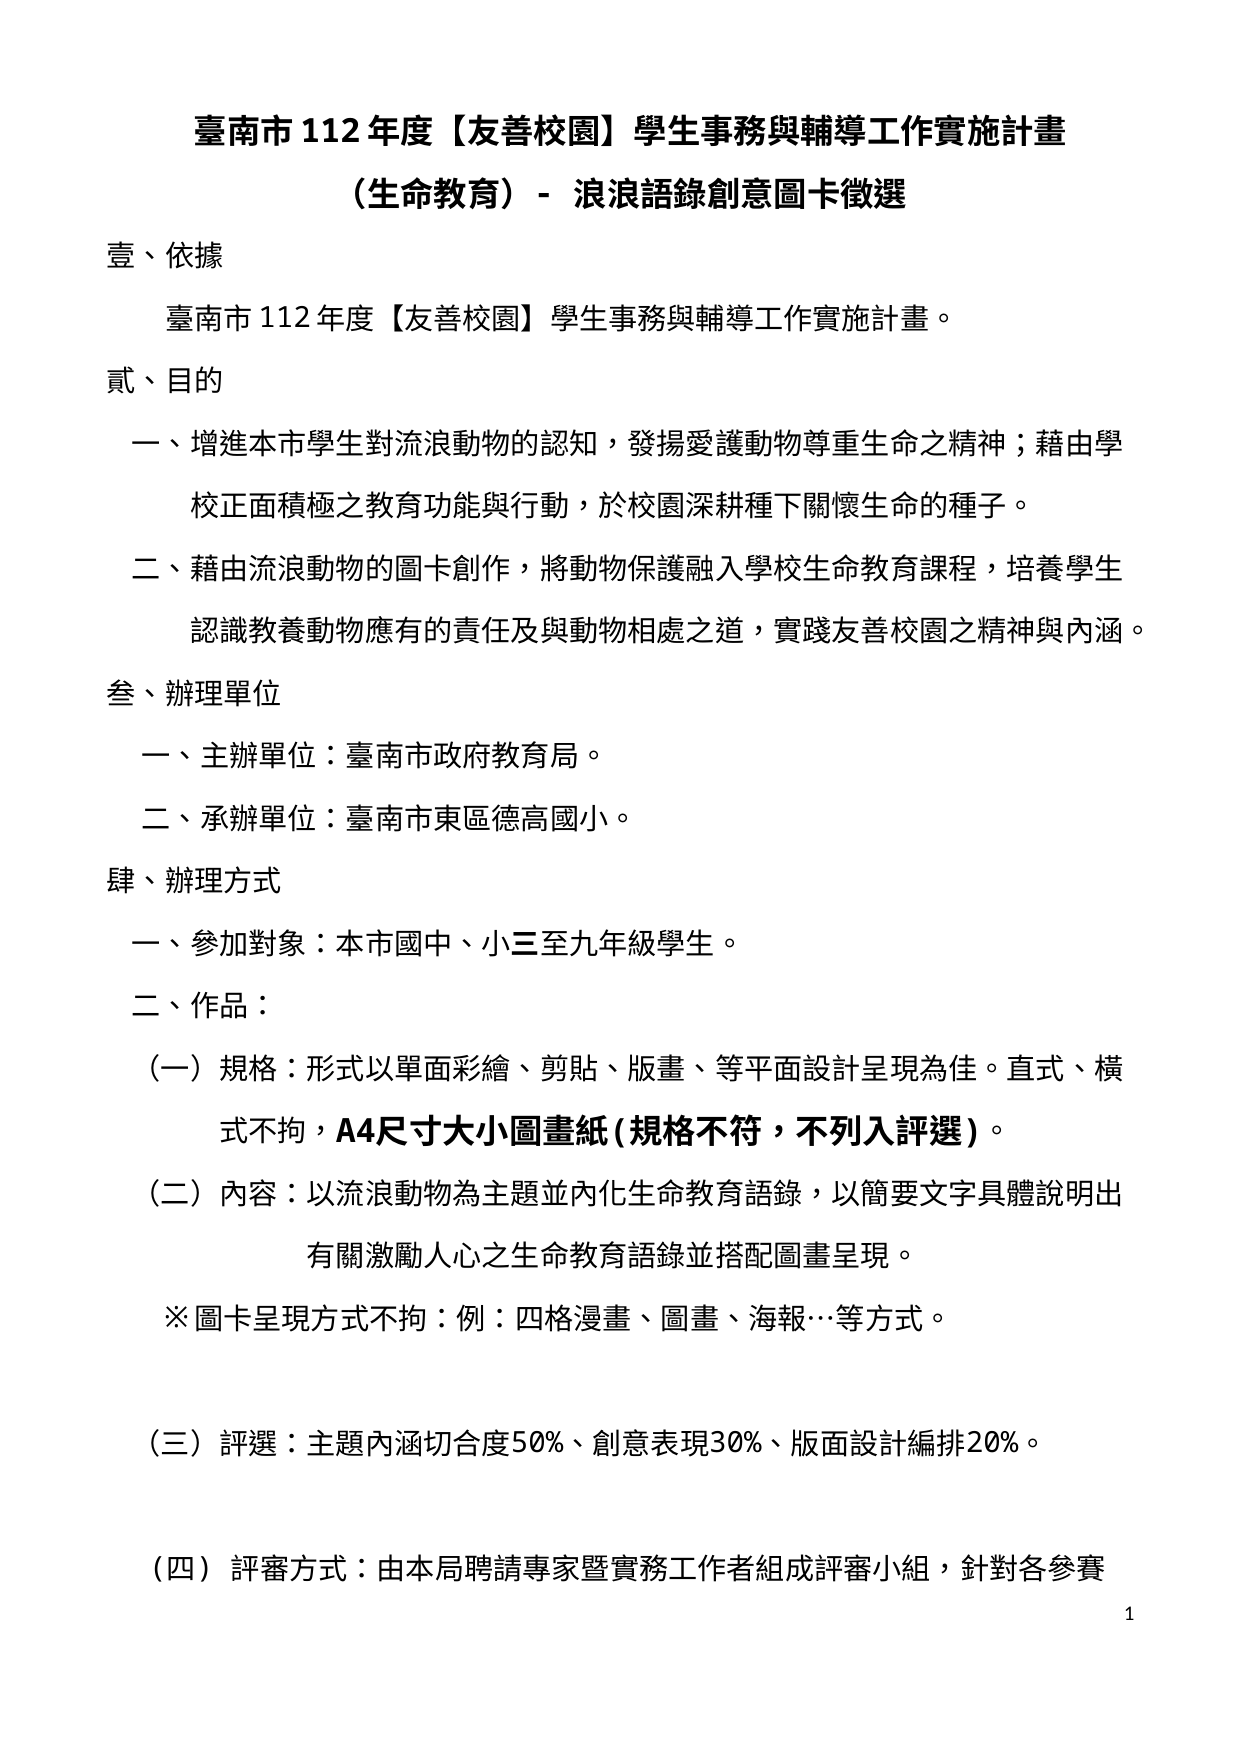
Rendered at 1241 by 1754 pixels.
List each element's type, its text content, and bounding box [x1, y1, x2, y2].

text （生命教育）- 浪浪語錄創意圖卡徵選 [106, 150, 1134, 212]
text 壹、依據 [106, 212, 1134, 275]
text 臺南市112年度【友善校園】學生事務與輔導工作實施計畫。 [106, 275, 1134, 337]
text 二、藉由流浪動物的圖卡創作，將動物保護融入學校生命教育課程，培養學生認識教養動物應有的責任及與動物相處之道，實踐友善校園之精神與內涵。 [131, 525, 1134, 650]
text 一、增進本市學生對流浪動物的認知，發揚愛護動物尊重生命之精神；藉由學校正面積極之教育功能與行動，於校園深耕種下關懷生命的種子。 [131, 400, 1134, 525]
text 二、承辦單位：臺南市東區德高國小。 [106, 775, 1134, 837]
text 一、主辦單位：臺南市政府教育局。 [106, 712, 1134, 775]
text 叁、辦理單位 [106, 650, 1134, 712]
text 臺南市112年度【友善校園】學生事務與輔導工作實施計畫 [106, 87, 1134, 150]
text (四) 評審方式：由本局聘請專家暨實務工作者組成評審小組，針對各參賽 [131, 1525, 1134, 1587]
text 一、參加對象：本市國中、小三至九年級學生。 [131, 900, 1134, 962]
text 二、作品： [131, 962, 1134, 1025]
text （二）內容：以流浪動物為主題並內化生命教育語錄，以簡要文字具體說明出有關激勵人心之生命教育語錄並搭配圖畫呈現。 [131, 1150, 1134, 1275]
text （三）評選：主題內涵切合度50%、創意表現30%、版面設計編排20%。 [131, 1400, 1134, 1462]
text ※圖卡呈現方式不拘：例：四格漫畫、圖畫、海報…等方式。 [106, 1275, 1134, 1337]
text 肆、辦理方式 [106, 837, 1134, 900]
text 貳、目的 [106, 337, 1134, 400]
text （一）規格：形式以單面彩繪、剪貼、版畫、等平面設計呈現為佳。直式、橫式不拘，A4尺寸大小圖畫紙(規格不符，不列入評選)。 [131, 1025, 1134, 1150]
